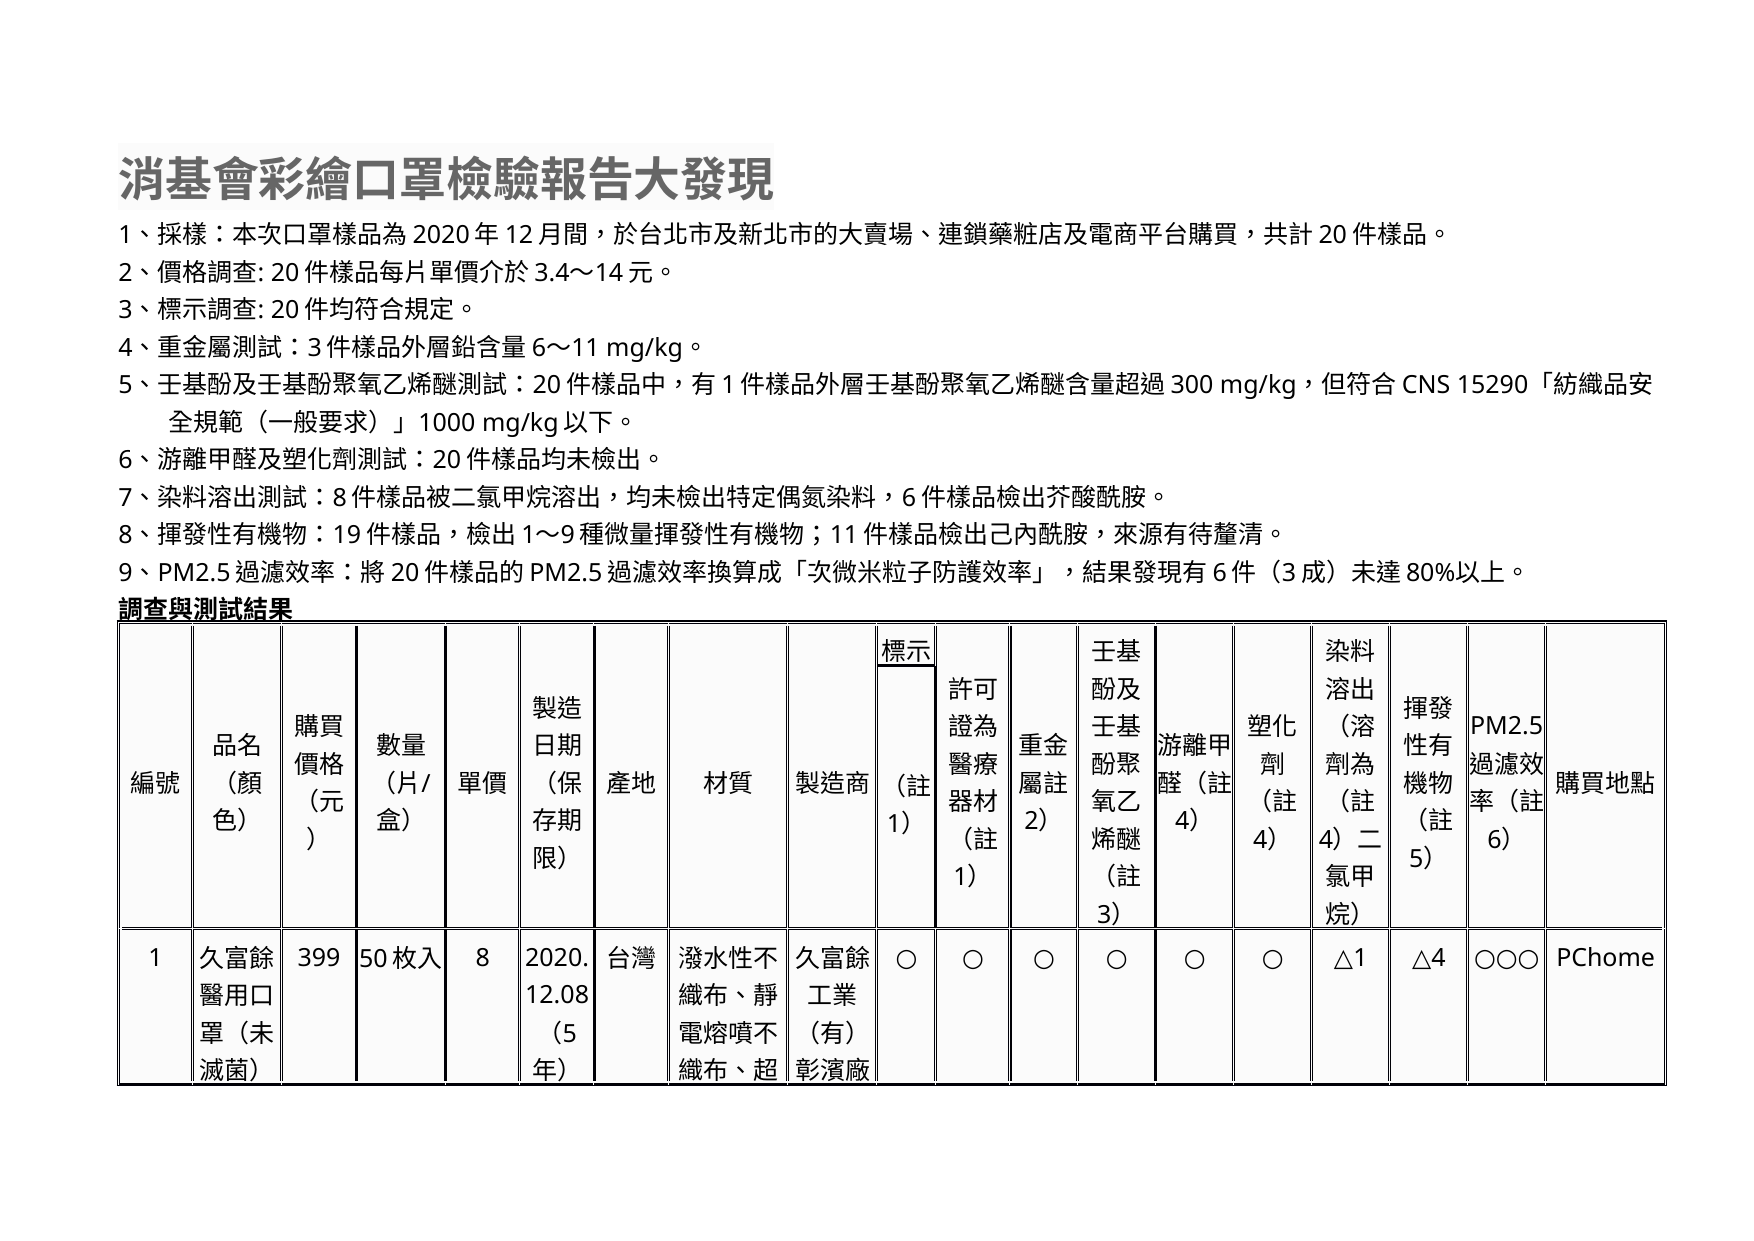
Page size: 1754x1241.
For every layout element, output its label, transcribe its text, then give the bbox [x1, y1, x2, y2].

table_cell 久富餘醫用口罩（未滅菌） [193, 930, 282, 1083]
table_header 許可證為醫療器材（註1） [936, 622, 1010, 926]
table_header 游離甲醛（註4） [1155, 624, 1233, 926]
table_header 購買地點 [1546, 624, 1664, 926]
text 8、揮發性有機物：19件樣品，檢出1〜9種微量揮發性有機物；11件樣品檢出己內酰胺，來源有待釐清。 [118, 508, 1665, 545]
table_header 製造日期（保存期限） [520, 622, 594, 926]
table_cell PChome [1546, 926, 1664, 1083]
table_header 購買價格（元） [282, 624, 356, 926]
table_header 產地 [594, 624, 668, 926]
table_header 壬基酚及壬基酚聚氧乙烯醚（註3） [1078, 624, 1155, 926]
text 4、重金屬測試：3件樣品外層鉛含量6〜11 mg/kg。 [118, 320, 1665, 358]
table_header 編號 [120, 624, 192, 926]
table_cell ○○○ [1468, 930, 1546, 1083]
table_header 標示 [877, 624, 936, 664]
table_cell △4 [1390, 930, 1467, 1083]
table_header 數量（片/盒） [356, 624, 445, 926]
table_header 製造商 [788, 624, 877, 926]
table_cell 50枚入 [356, 930, 445, 1083]
table_cell ○ [1234, 930, 1312, 1083]
table_cell 台灣 [594, 930, 668, 1083]
text 1、採樣：本次口罩樣品為2020年12月間，於台北市及新北市的大賣場、連鎖藥粧店及電商平台購買，共計20件樣品。 [118, 208, 1665, 245]
table_header 塑化劑（註4） [1234, 624, 1312, 926]
table_cell ○ [1010, 930, 1077, 1083]
table_header 品名（顏色） [193, 624, 282, 926]
text 6、游離甲醛及塑化劑測試：20件樣品均未檢出。 [118, 433, 1665, 470]
table_header 材質 [669, 624, 787, 926]
table_cell 久富餘工業（有）彰濱廠 [788, 930, 877, 1083]
table_cell （註1） [878, 667, 934, 926]
text 7、染料溶出測試：8件樣品被二氯甲烷溶出，均未檢出特定偶氮染料，6件樣品檢出芥酸酰胺。 [118, 470, 1665, 508]
table_cell ○ [1078, 930, 1155, 1083]
table_cell ○ [936, 926, 1010, 1083]
text 9、PM2.5過濾效率：將20件樣品的PM2.5過濾效率換算成「次微米粒子防護效率」，結果發現有6件（3成）未達80%以上。 [118, 545, 1665, 583]
text 調查與測試結果 [118, 583, 1665, 620]
table_header PM2.5過濾效率（註6） [1468, 624, 1546, 926]
table_cell 潑水性不織布、靜電熔噴不織布、超 [669, 930, 787, 1083]
table_cell 399 [282, 930, 356, 1083]
table_cell 2020.12.08（5年） [520, 930, 594, 1083]
table_header 染料溶出（溶劑為（註4）二氯甲烷） [1312, 624, 1389, 926]
table_cell ○ [877, 930, 936, 1083]
table_cell △1 [1312, 930, 1389, 1083]
table_cell ○ [1155, 930, 1233, 1083]
text 消基會彩繪口罩檢驗報告大發現 [118, 133, 1665, 208]
table_header 單價 [445, 624, 520, 926]
table_header 揮發性有機物（註5） [1390, 624, 1467, 926]
table_cell 8 [445, 930, 520, 1083]
text 5、壬基酚及壬基酚聚氧乙烯醚測試：20件樣品中，有1件樣品外層壬基酚聚氧乙烯醚含量超過300 mg/kg，但符合CNS 15290「紡織品安全規範（一般要求）」1000 mg/kg以下。 [118, 358, 1665, 433]
table_cell 1 [120, 926, 192, 1083]
text 3、標示調查: 20件均符合規定。 [118, 283, 1665, 320]
text 2、價格調查: 20件樣品每片單價介於3.4〜14元。 [118, 245, 1665, 283]
table_header 重金屬註2） [1010, 624, 1077, 926]
